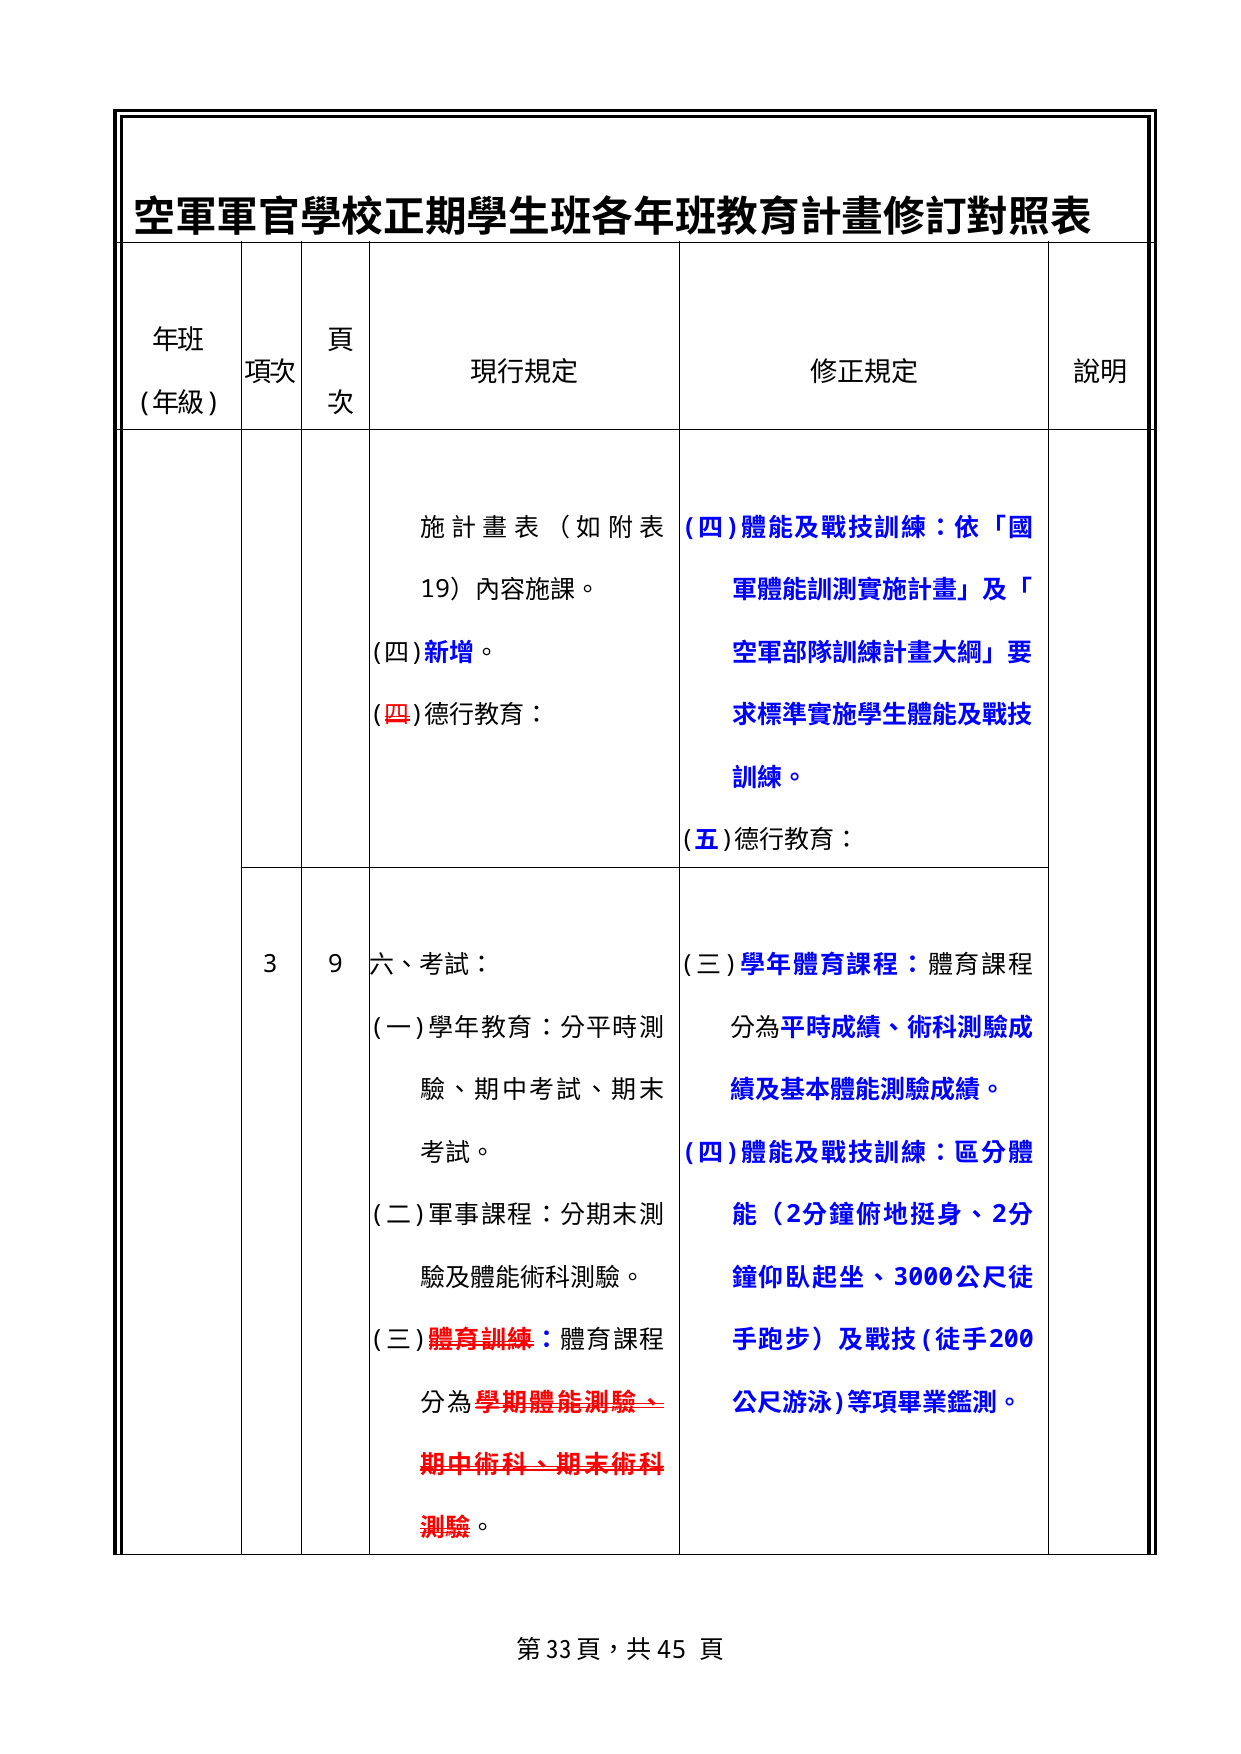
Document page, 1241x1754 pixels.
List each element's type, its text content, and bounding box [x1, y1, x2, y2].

table_cell 3 [242, 868, 301, 1554]
table_header 空軍軍官學校正期學生班各年班教育計畫修訂對照表 [118, 112, 1152, 241]
table_cell [302, 430, 369, 866]
table_cell 六、考試： (一)學年教育：分平時測驗、期中考試、期末考試。 (二)軍事課程：分期末測驗及體能術科測驗。 (三)體育訓練：體育課程分為學期體能測驗、期中術科、期末術科測驗。 [370, 868, 679, 1554]
table_cell 施計畫表（如附表19）內容施課。 (四)新增。 (四)德行教育： [370, 430, 679, 866]
table_cell 修正規定 [680, 243, 1048, 429]
table_cell [1049, 430, 1147, 1554]
table_cell [123, 430, 241, 1554]
table_cell 現行規定 [370, 243, 679, 429]
table_cell 項次 [242, 243, 301, 429]
table_cell (三)學年體育課程：體育課程分為平時成績、術科測驗成績及基本體能測驗成績。 (四)體能及戰技訓練：區分體能（2分鐘俯地挺身、2分鐘仰臥起坐、3000公尺徒手跑步）及戰技(徒手200公尺游泳)等項畢業鑑測。 [680, 868, 1048, 1554]
table_cell 頁次 [302, 243, 369, 429]
table_cell 年班 (年級) [123, 243, 241, 429]
table_cell 9 [302, 868, 369, 1554]
table_cell 說明 [1049, 243, 1147, 429]
table_cell [242, 430, 301, 866]
table_cell (四)體能及戰技訓練：依「國軍體能訓測實施計畫」及「空軍部隊訓練計畫大綱」要求標準實施學生體能及戰技訓練。 (五)德行教育： [680, 430, 1048, 866]
